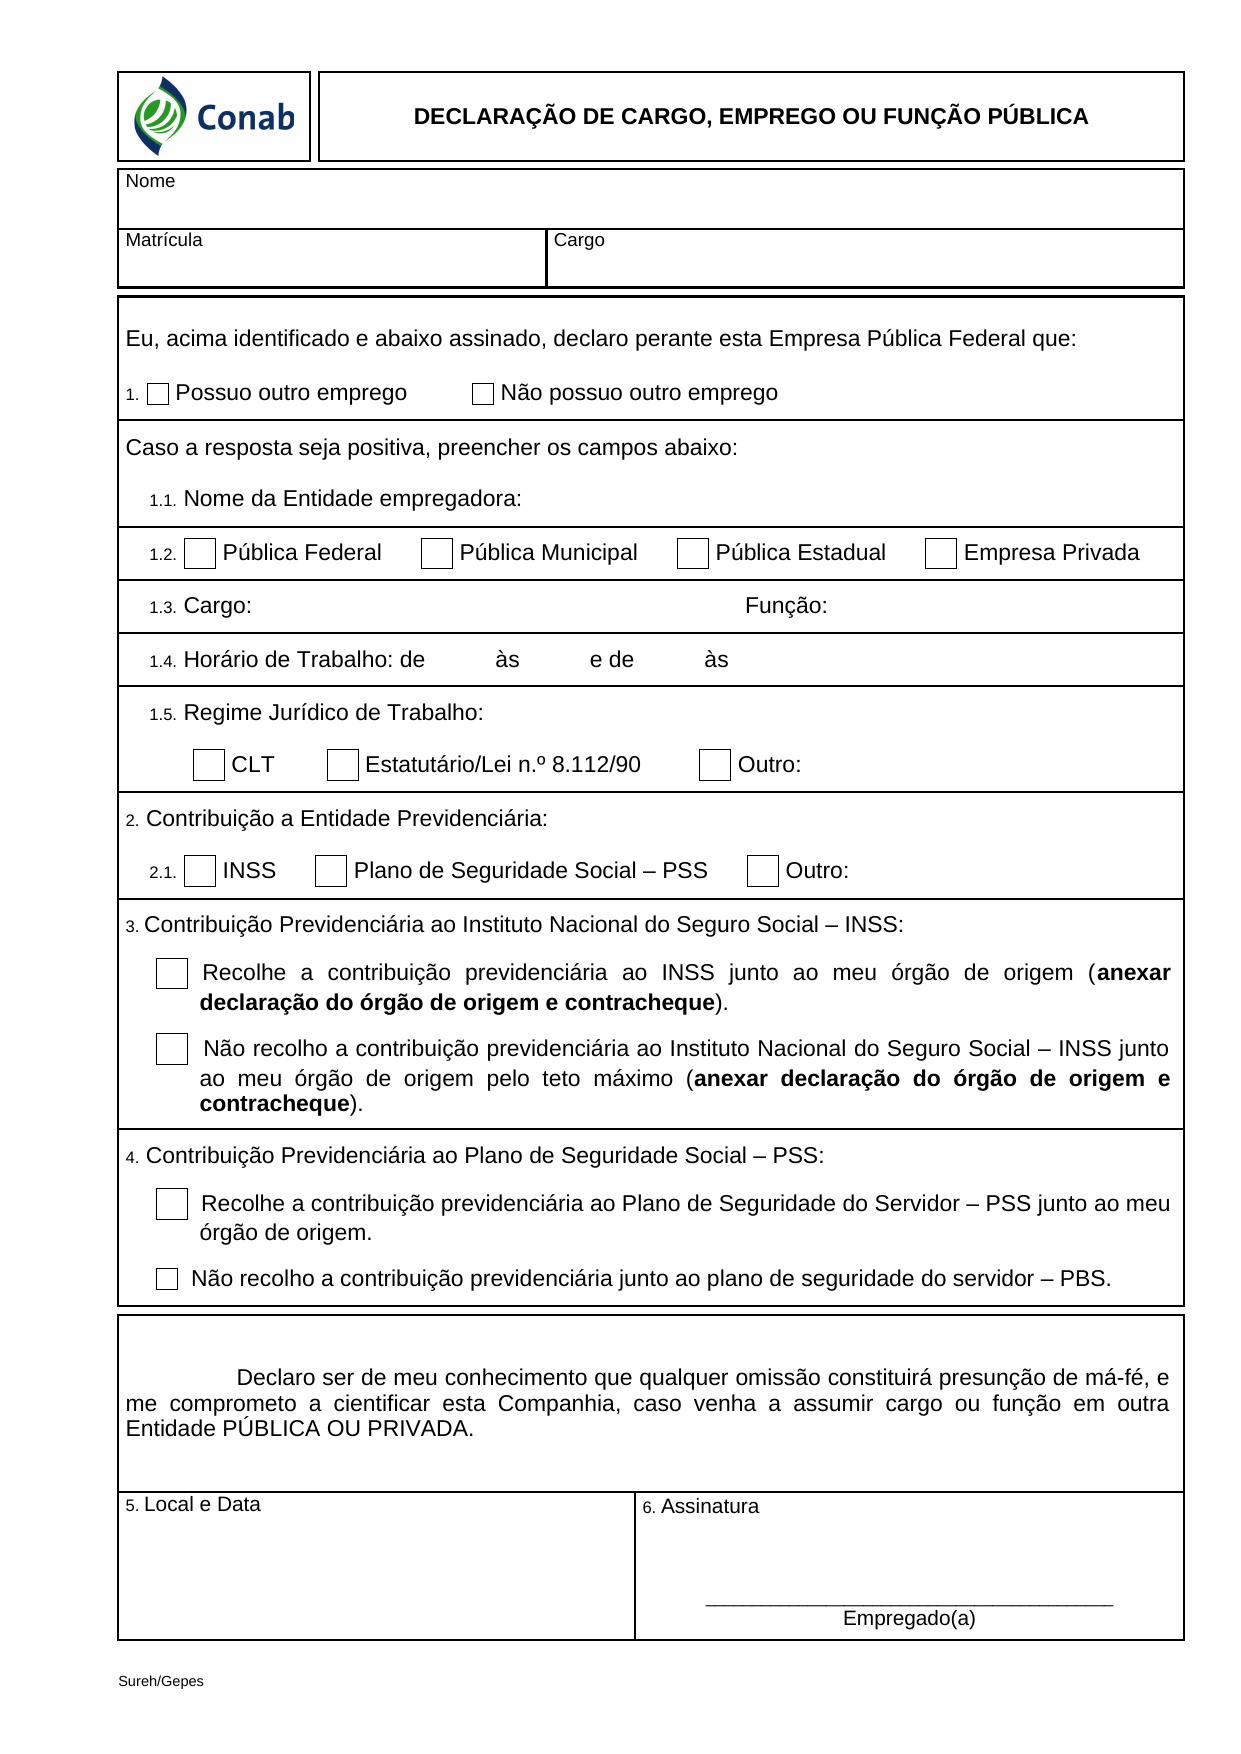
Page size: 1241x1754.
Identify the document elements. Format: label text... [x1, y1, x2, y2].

table_cell Nome [119, 170, 1183, 227]
table_cell Não recolho a contribuição previdenciária junto ao plano de seguridade do servidor – PBS. [119, 1252, 1183, 1305]
table_cell Declaro ser de meu conhecimento que qualquer omissão constituirá presunção de má-fé, e me comprometo a cientificar esta Companhia, caso venha a assumir cargo ou função em outra Entidade PÚBLICA OU PRIVADA. [119, 1316, 1183, 1491]
table_cell CLT Estatutário/Lei n.º 8.112/90 Outro: [119, 738, 1183, 791]
picture [134, 76, 294, 156]
table_cell 2.1. INSS Plano de Seguridade Social – PSS Outro: [119, 844, 1183, 897]
table_cell 3. Contribuição Previdenciária ao Instituto Nacional do Seguro Social – INSS: [119, 900, 1183, 951]
table_cell 1.2. Pública Federal Pública Municipal Pública Estadual Empresa Privada [119, 528, 1183, 579]
table_cell 1.5. Regime Jurídico de Trabalho: [119, 687, 1183, 738]
table_header [119, 73, 309, 159]
table_header [311, 71, 318, 159]
table_cell 1.1. Nome da Entidade empregadora: [119, 473, 1183, 526]
table_cell 1.4. Horário de Trabalho: de às e de às [119, 634, 1183, 685]
table_cell Não recolho a contribuição previdenciária ao Instituto Nacional do Seguro Social – INSS junto ao meu órgão de origem pelo teto máximo (anexar declaração do órgão de origem e contracheque). [119, 1021, 1183, 1128]
table_cell Cargo [548, 230, 1183, 286]
table_cell 4. Contribuição Previdenciária ao Plano de Seguridade Social – PSS: [119, 1130, 1183, 1181]
table_cell Recolhe a contribuição previdenciária ao INSS junto ao meu órgão de origem (anexar declaração do órgão de origem e contracheque). [119, 951, 1183, 1021]
table_cell Caso a resposta seja positiva, preencher os campos abaixo: [119, 421, 1183, 472]
table_cell Eu, acima identificado e abaixo assinado, declaro perante esta Empresa Pública Federal que: [119, 298, 1183, 366]
table_cell 6. Assinatura ____________________________________________ Empregado(a) [636, 1493, 1183, 1638]
table_cell 2. Contribuição a Entidade Previdenciária: [119, 793, 1183, 844]
table_cell 1.3. Cargo: [119, 581, 714, 632]
table_cell [118, 289, 1184, 295]
table_cell [118, 1307, 1184, 1314]
table_cell Recolhe a contribuição previdenciária ao Plano de Seguridade do Servidor – PSS junto ao meu órgão de origem. [119, 1181, 1183, 1252]
table_cell Matrícula [119, 230, 545, 286]
table_cell [118, 160, 1184, 168]
table_cell 1. Possuo outro emprego Não possuo outro emprego [119, 366, 1183, 419]
table_cell Função: [714, 581, 1183, 632]
table_header DECLARAÇÃO DE CARGO, EMPREGO OU FUNÇÃO PÚBLICA [320, 73, 1183, 159]
table_cell 5. Local e Data [119, 1493, 634, 1638]
